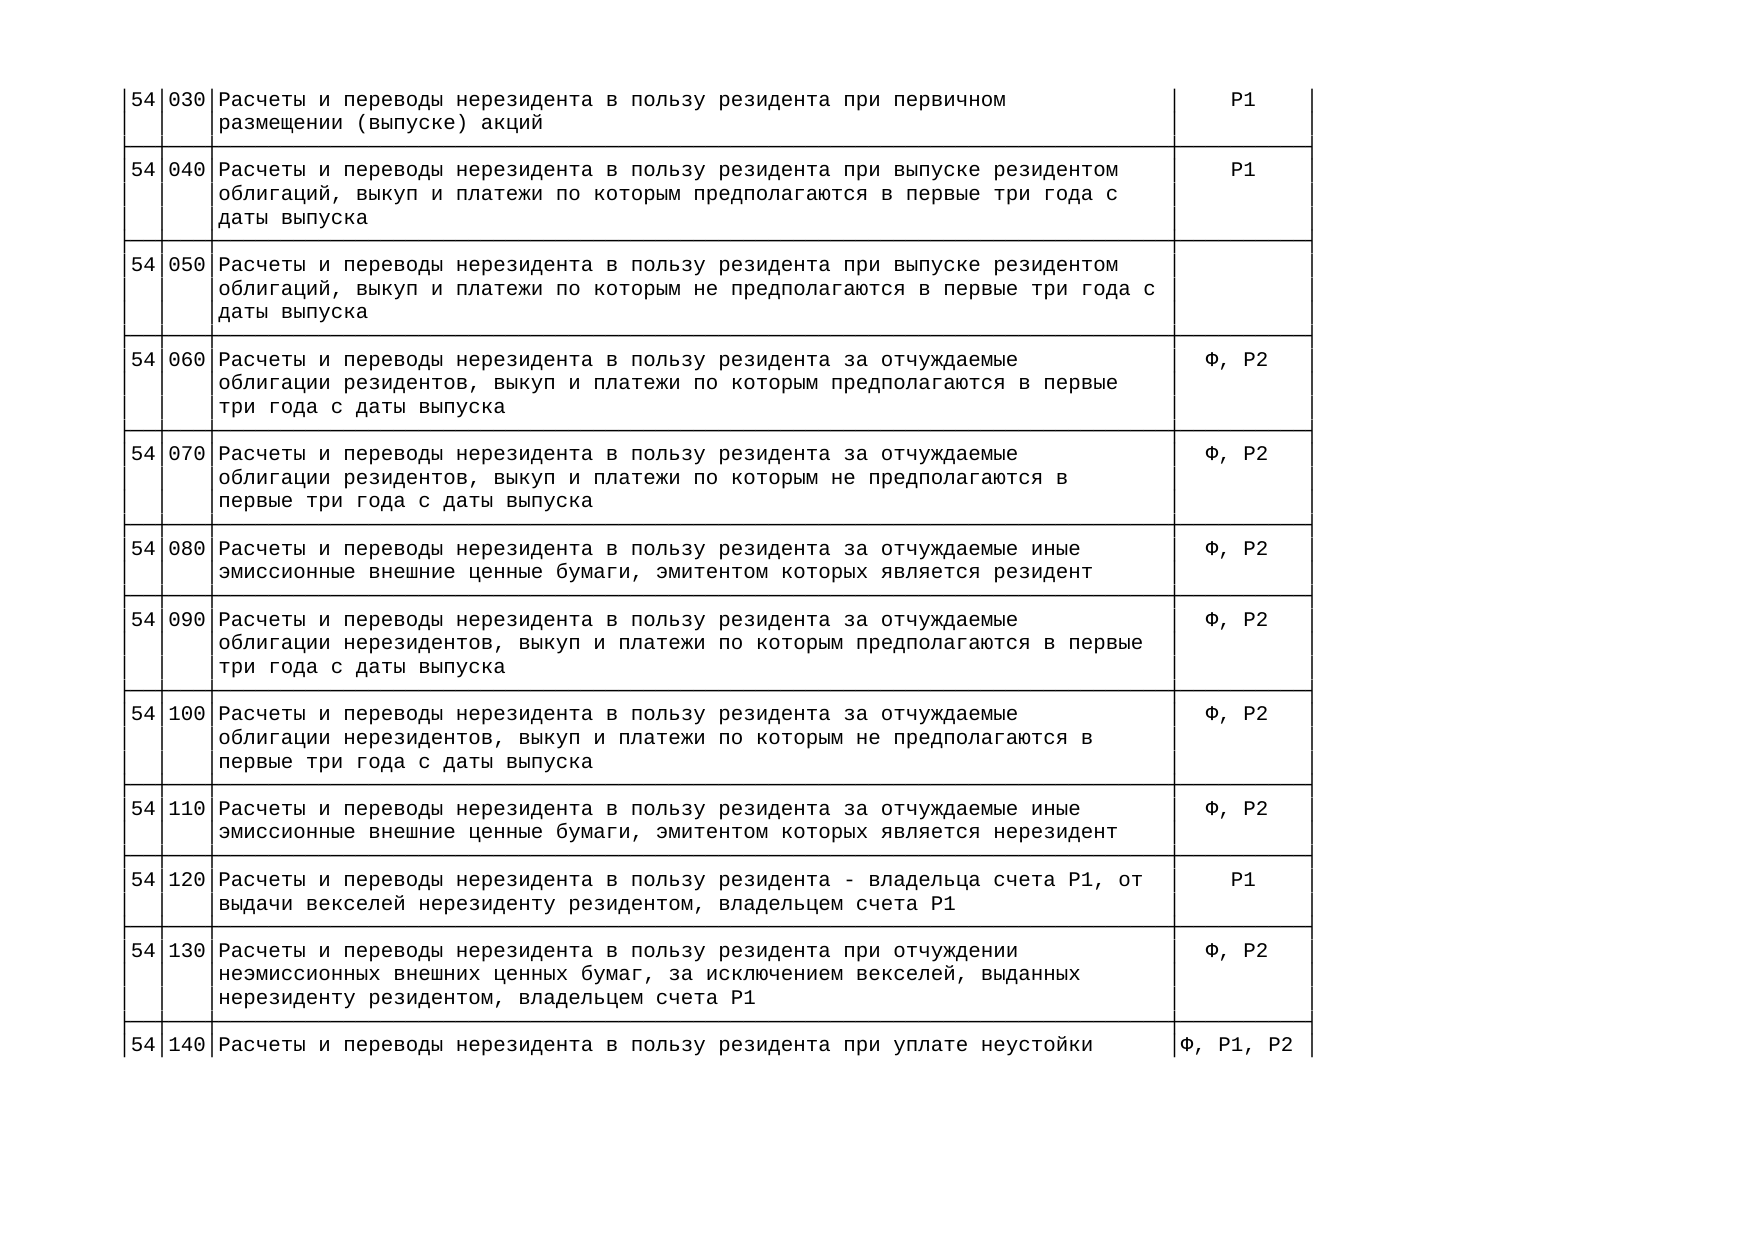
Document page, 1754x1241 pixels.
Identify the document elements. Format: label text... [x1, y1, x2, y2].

text ├──┼───┼────────────────────────────────────────────────────────────────────────────┼──────────┤ [118, 585, 1636, 609]
text │ │ │облигаций, выкуп и платежи по которым предполагаются в первые три года с │ │ [118, 183, 1636, 207]
text │54│080│Расчеты и переводы нерезидента в пользу резидента за отчуждаемые иные │ Ф, Р2 │ [1312, 538, 1636, 561]
text │ │ │три года с даты выпуска │ │ [118, 656, 1636, 680]
text ├──┼───┼────────────────────────────────────────────────────────────────────────────┼──────────┤ [1312, 680, 1636, 703]
text ├──┼───┼────────────────────────────────────────────────────────────────────────────┼──────────┤ [1312, 1011, 1636, 1034]
text │ │ │даты выпуска │ │ [125, 207, 161, 230]
text │ │ │даты выпуска │ │ [1175, 207, 1311, 230]
text │ │ │размещении (выпуске) акций │ │ [118, 112, 1636, 136]
text │ │ │первые три года с даты выпуска │ │ [118, 491, 1636, 514]
text │ │ │облигации нерезидентов, выкуп и платежи по которым не предполагаются в │ │ [118, 727, 1636, 751]
text │54│130│Расчеты и переводы нерезидента в пользу резидента при отчуждении │ Ф, Р2 │ [212, 940, 1174, 963]
text │ │ │облигации резидентов, выкуп и платежи по которым не предполагаются в │ │ [1312, 467, 1636, 491]
text ├──┼───┼────────────────────────────────────────────────────────────────────────────┼──────────┤ [118, 514, 1636, 538]
text │ │ │облигации резидентов, выкуп и платежи по которым не предполагаются в │ │ [212, 467, 1174, 491]
text │ │ │облигации резидентов, выкуп и платежи по которым не предполагаются в │ │ [1175, 467, 1311, 491]
text │ │ │первые три года с даты выпуска │ │ [162, 751, 211, 774]
text ├──┼───┼────────────────────────────────────────────────────────────────────────────┼──────────┤ [118, 845, 1636, 869]
text │ │ │неэмиссионных внешних ценных бумаг, за исключением векселей, выданных │ │ [118, 963, 1636, 987]
text ├──┼───┼────────────────────────────────────────────────────────────────────────────┼──────────┤ [212, 1011, 1174, 1021]
text │54│140│Расчеты и переводы нерезидента в пользу резидента при уплате неустойки │Ф, Р1, Р2 │ [118, 1034, 1636, 1058]
text │ │ │три года с даты выпуска │ │ [1312, 396, 1636, 419]
text │54│070│Расчеты и переводы нерезидента в пользу резидента за отчуждаемые │ Ф, Р2 │ [118, 443, 1636, 467]
text │54│120│Расчеты и переводы нерезидента в пользу резидента - владельца счета Р1, от │ Р1 │ [1175, 869, 1311, 892]
text │ │ │облигаций, выкуп и платежи по которым не предполагаются в первые три года с │ │ [1175, 278, 1311, 301]
text │ │ │первые три года с даты выпуска │ │ [1312, 751, 1636, 774]
text │ │ │три года с даты выпуска │ │ [1175, 396, 1311, 419]
text ├──┼───┼────────────────────────────────────────────────────────────────────────────┼──────────┤ [212, 136, 1174, 146]
text ├──┼───┼────────────────────────────────────────────────────────────────────────────┼──────────┤ [212, 691, 1174, 703]
text │54│080│Расчеты и переводы нерезидента в пользу резидента за отчуждаемые иные │ Ф, Р2 │ [212, 538, 1174, 561]
text ├──┼───┼────────────────────────────────────────────────────────────────────────────┼──────────┤ [118, 230, 1636, 254]
text │54│030│Расчеты и переводы нерезидента в пользу резидента при первичном │ Р1 │ [118, 88, 1636, 112]
text │ │ │облигации нерезидентов, выкуп и платежи по которым предполагаются в первые │ │ [118, 632, 1636, 656]
text ├──┼───┼────────────────────────────────────────────────────────────────────────────┼──────────┤ [212, 680, 1174, 690]
text │54│050│Расчеты и переводы нерезидента в пользу резидента при выпуске резидентом │ │ [118, 254, 1636, 278]
text │54│130│Расчеты и переводы нерезидента в пользу резидента при отчуждении │ Ф, Р2 │ [1312, 940, 1636, 963]
text │ │ │даты выпуска │ │ [162, 207, 211, 230]
text │54│100│Расчеты и переводы нерезидента в пользу резидента за отчуждаемые │ Ф, Р2 │ [118, 703, 1636, 727]
text ├──┼───┼────────────────────────────────────────────────────────────────────────────┼──────────┤ [212, 147, 1174, 159]
text │54│080│Расчеты и переводы нерезидента в пользу резидента за отчуждаемые иные │ Ф, Р2 │ [1175, 538, 1311, 561]
text │ │ │эмиссионные внешние ценные бумаги, эмитентом которых является нерезидент │ │ [118, 822, 1636, 845]
text │54│040│Расчеты и переводы нерезидента в пользу резидента при выпуске резидентом │ Р1 │ [118, 159, 1636, 183]
text ├──┼───┼────────────────────────────────────────────────────────────────────────────┼──────────┤ [118, 419, 1636, 443]
text ├──┼───┼────────────────────────────────────────────────────────────────────────────┼──────────┤ [118, 774, 1636, 798]
text ├──┼───┼────────────────────────────────────────────────────────────────────────────┼──────────┤ [118, 325, 1636, 349]
text │ │ │облигации резидентов, выкуп и платежи по которым предполагаются в первые │ │ [118, 372, 1636, 396]
text │ │ │три года с даты выпуска │ │ [125, 396, 161, 419]
text │ │ │первые три года с даты выпуска │ │ [1175, 751, 1311, 774]
text │54│060│Расчеты и переводы нерезидента в пользу резидента за отчуждаемые │ Ф, Р2 │ [212, 349, 1174, 372]
text │ │ │эмиссионные внешние ценные бумаги, эмитентом которых является резидент │ │ [118, 561, 1636, 585]
text │54│110│Расчеты и переводы нерезидента в пользу резидента за отчуждаемые иные │ Ф, Р2 │ [1312, 798, 1636, 822]
text │ │ │нерезиденту резидентом, владельцем счета Р1 │ │ [118, 987, 1636, 1011]
text │ │ │облигаций, выкуп и платежи по которым не предполагаются в первые три года с │ │ [1312, 278, 1636, 301]
text │54│120│Расчеты и переводы нерезидента в пользу резидента - владельца счета Р1, от │ Р1 │ [1312, 869, 1636, 892]
text │54│090│Расчеты и переводы нерезидента в пользу резидента за отчуждаемые │ Ф, Р2 │ [212, 609, 1174, 632]
text ├──┼───┼────────────────────────────────────────────────────────────────────────────┼──────────┤ [118, 916, 1636, 940]
text │ │ │три года с даты выпуска │ │ [212, 396, 1174, 419]
text │54│110│Расчеты и переводы нерезидента в пользу резидента за отчуждаемые иные │ Ф, Р2 │ [1175, 798, 1311, 822]
text │ │ │даты выпуска │ │ [1312, 207, 1636, 230]
text │ │ │три года с даты выпуска │ │ [162, 396, 211, 419]
text │54│060│Расчеты и переводы нерезидента в пользу резидента за отчуждаемые │ Ф, Р2 │ [1175, 349, 1311, 372]
text │ │ │даты выпуска │ │ [118, 301, 1636, 325]
text ├──┼───┼────────────────────────────────────────────────────────────────────────────┼──────────┤ [212, 1022, 1174, 1034]
text │54│120│Расчеты и переводы нерезидента в пользу резидента - владельца счета Р1, от │ Р1 │ [212, 869, 1174, 892]
text │54│060│Расчеты и переводы нерезидента в пользу резидента за отчуждаемые │ Ф, Р2 │ [1312, 349, 1636, 372]
text │ │ │первые три года с даты выпуска │ │ [212, 751, 1174, 774]
text │54│090│Расчеты и переводы нерезидента в пользу резидента за отчуждаемые │ Ф, Р2 │ [1312, 609, 1636, 632]
text │ │ │первые три года с даты выпуска │ │ [125, 751, 161, 774]
text │54│110│Расчеты и переводы нерезидента в пользу резидента за отчуждаемые иные │ Ф, Р2 │ [212, 798, 1174, 822]
text │ │ │даты выпуска │ │ [212, 207, 1174, 230]
text │ │ │облигаций, выкуп и платежи по которым не предполагаются в первые три года с │ │ [212, 278, 1174, 301]
text │54│090│Расчеты и переводы нерезидента в пользу резидента за отчуждаемые │ Ф, Р2 │ [1175, 609, 1311, 632]
text │ │ │выдачи векселей нерезиденту резидентом, владельцем счета Р1 │ │ [118, 892, 1636, 916]
text │54│130│Расчеты и переводы нерезидента в пользу резидента при отчуждении │ Ф, Р2 │ [1175, 940, 1311, 963]
text ├──┼───┼────────────────────────────────────────────────────────────────────────────┼──────────┤ [1312, 136, 1636, 159]
